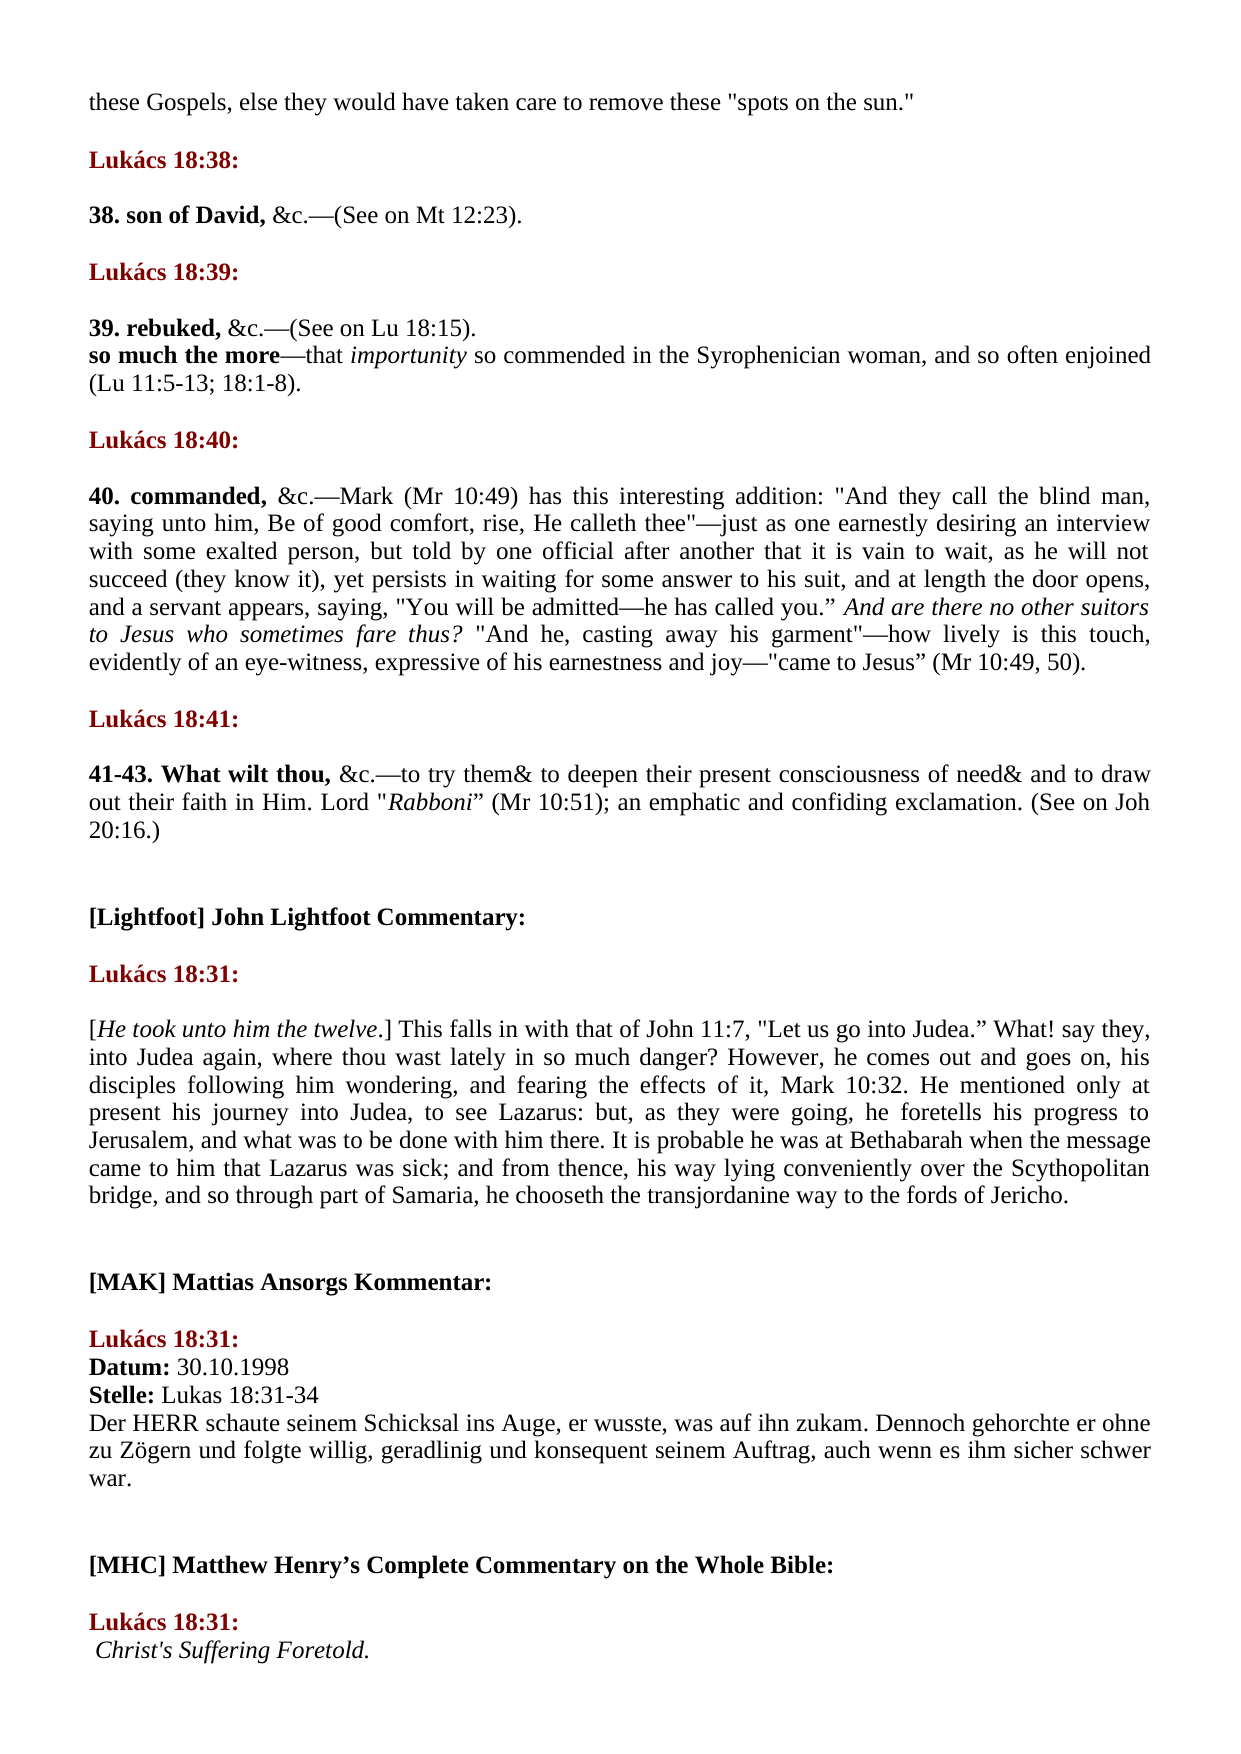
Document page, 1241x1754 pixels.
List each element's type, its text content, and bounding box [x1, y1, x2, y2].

text Lukács 18:38: [88, 146, 1152, 173]
text 38. son of David, &c.—(See on Mt 12:23). [88, 201, 1152, 229]
text [MHC] Matthew Henry’s Complete Commentary on the Whole Bible: [88, 1551, 1152, 1579]
text [MAK] Mattias Ansorgs Kommentar: [88, 1268, 1152, 1296]
text Christ's Suffering Foretold. [88, 1636, 1152, 1663]
text 40. commanded, &c.—Mark (Mr 10:49) has this interesting addition: "And they call the blind man, saying unto him, Be of good comfort, rise, He calleth thee"—just as one earnestly desiring an interview with some exalted person, but told by one official after another that it is vain to wait, as he will not succeed (they know it), yet persists in waiting for some answer to his suit, and at length the door opens, and a servant appears, saying, "You will be admitted—he has called you.” And are there no other suitors to Jesus who sometimes fare thus? "And he, casting away his garment"—how lively is this touch, evidently of an eye-witness, expressive of his earnestness and joy—"came to Jesus” (Mr 10:49, 50). [88, 482, 1152, 676]
text Datum: 30.10.1998 Stelle: Lukas 18:31-34 Der HERR schaute seinem Schicksal ins Auge, er wusste, was auf ihn zukam. Dennoch gehorchte er ohne zu Zögern und folgte willig, geradlinig und konsequent seinem Auftrag, auch wenn es ihm sicher schwer war. [88, 1353, 1152, 1492]
text Lukács 18:40: [88, 426, 1152, 454]
text 41-43. What wilt thou, &c.—to try them& to deepen their present consciousness of need& and to draw out their faith in Him. Lord "Rabboni” (Mr 10:51); an emphatic and confiding exclamation. (See on Joh 20:16.) [88, 761, 1152, 844]
text [He took unto him the twelve.] This falls in with that of John 11:7, "Let us go into Judea.” What! say they, into Judea again, where thou wast lately in so much danger? However, he comes out and goes on, his disciples following him wondering, and fearing the effects of it, Mark 10:32. He mentioned only at present his journey into Judea, to see Lazarus: but, as they were going, he foretells his progress to Jerusalem, and what was to be done with him there. It is probable he was at Bethabarah when the message came to him that Lazarus was sick; and from thence, his way lying conveniently over the Scythopolitan bridge, and so through part of Samaria, he chooseth the transjordanine way to the fords of Jericho. [88, 1015, 1152, 1209]
text Lukács 18:31: [88, 960, 1152, 988]
text [Lightfoot] John Lightfoot Commentary: [88, 903, 1152, 931]
text Lukács 18:39: [88, 258, 1152, 286]
text Lukács 18:31: [88, 1608, 1152, 1636]
text these Gospels, else they would have taken care to remove these "spots on the sun." [88, 88, 1152, 116]
text 39. rebuked, &c.—(See on Lu 18:15). so much the more—that importunity so commended in the Syrophenician woman, and so often enjoined (Lu 11:5-13; 18:1-8). [88, 314, 1152, 397]
text Lukács 18:41: [88, 705, 1152, 733]
text Lukács 18:31: [88, 1326, 1152, 1353]
